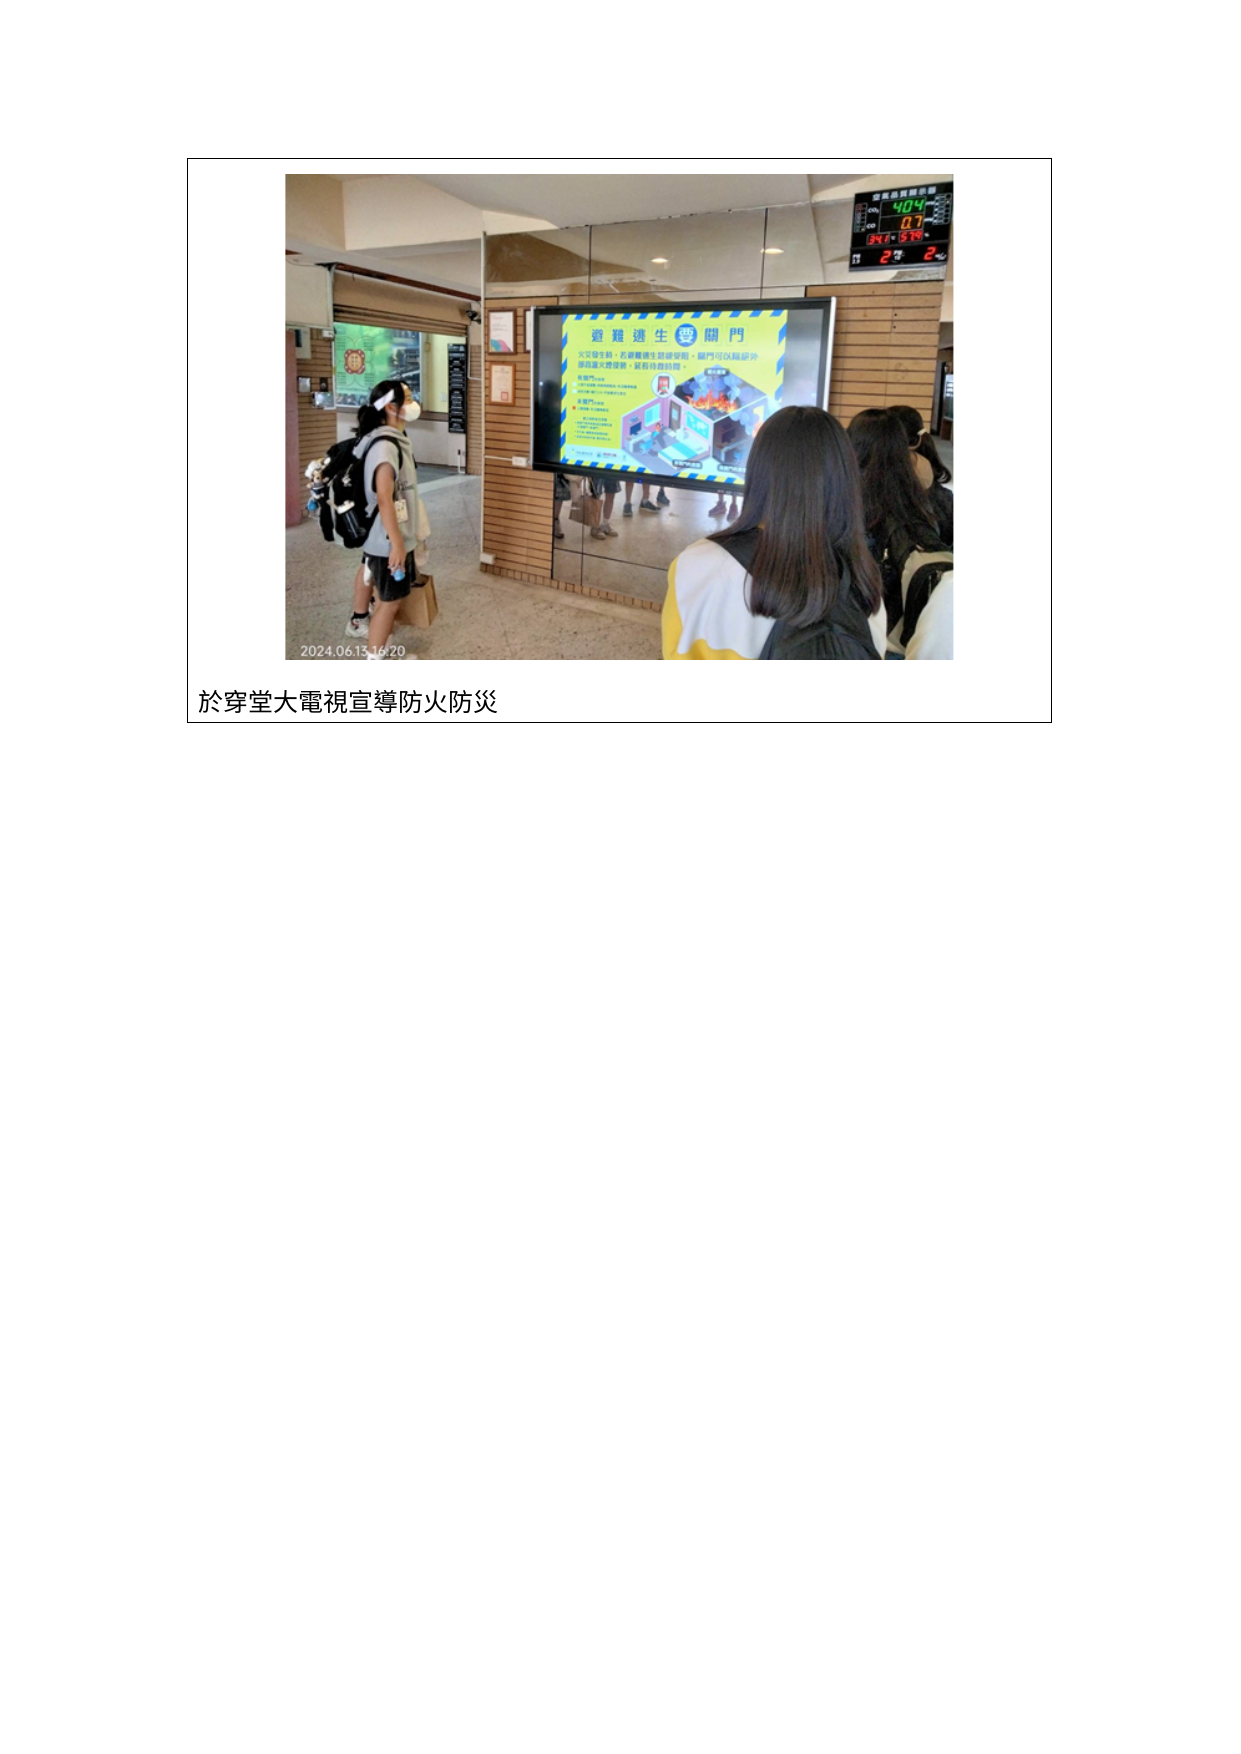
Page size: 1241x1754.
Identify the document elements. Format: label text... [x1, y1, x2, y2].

table_cell 於穿堂大電視宣導防火防災 [188, 159, 1051, 722]
